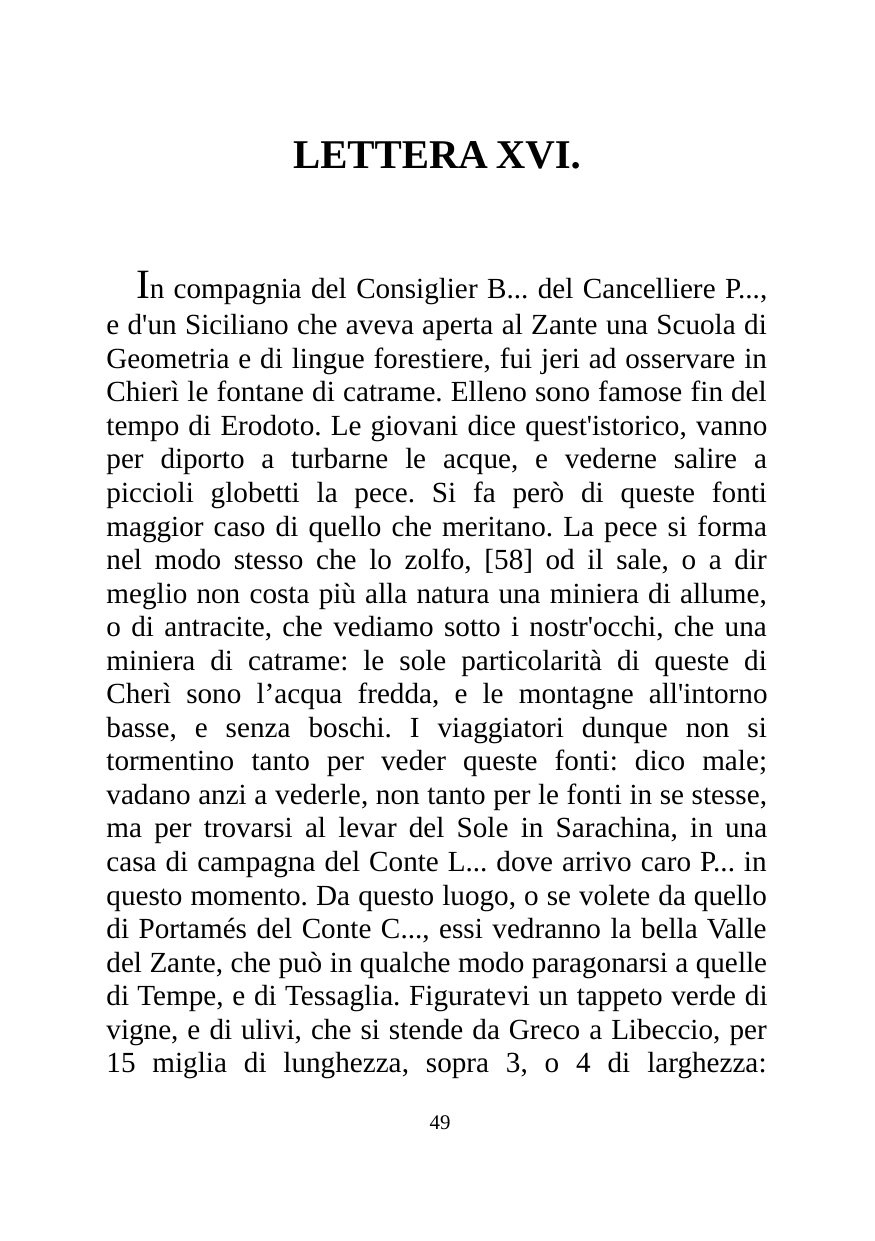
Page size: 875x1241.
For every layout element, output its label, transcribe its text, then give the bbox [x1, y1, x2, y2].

subtitle LETTERA XVI. [106, 130, 768, 177]
text In compagnia del Consiglier B... del Cancelliere P..., e d'un Siciliano che aveva aperta al Zante una Scuola di Geometria e di lingue forestiere, fui jeri ad osservare in Chierì le fontane di catrame. Elleno sono famose fin del tempo di Erodoto. Le giovani dice quest'istorico, vanno per diporto a turbarne le acque, e vederne salire a piccioli globetti la pece. Si fa però di queste fonti maggior caso di quello che meritano. La pece si forma nel modo stesso che lo zolfo, [58] od il sale, o a dir meglio non costa più alla natura una miniera di allume, o di antracite, che vediamo sotto i nostr'occhi, che una miniera di catrame: le sole particolarità di queste di Cherì sono l’acqua fredda, e le montagne all'intorno basse, e senza boschi. I viaggiatori dunque non si tormentino tanto per veder queste fonti: dico male; vadano anzi a vederle, non tanto per le fonti in se stesse, ma per trovarsi al levar del Sole in Sarachina, in una casa di campagna del Conte L... dove arrivo caro P... in questo momento. Da questo luogo, o se volete da quello di Portamés del Conte C..., essi vedranno la bella Valle del Zante, che può in qualche modo paragonarsi a quelle di Tempe, e di Tessaglia. Figuratevi un tappeto verde di vigne, e di ulivi, che si stende da Greco a Libeccio, per 15 miglia di lunghezza, sopra 3, o 4 di larghezza: [106, 259, 768, 1079]
